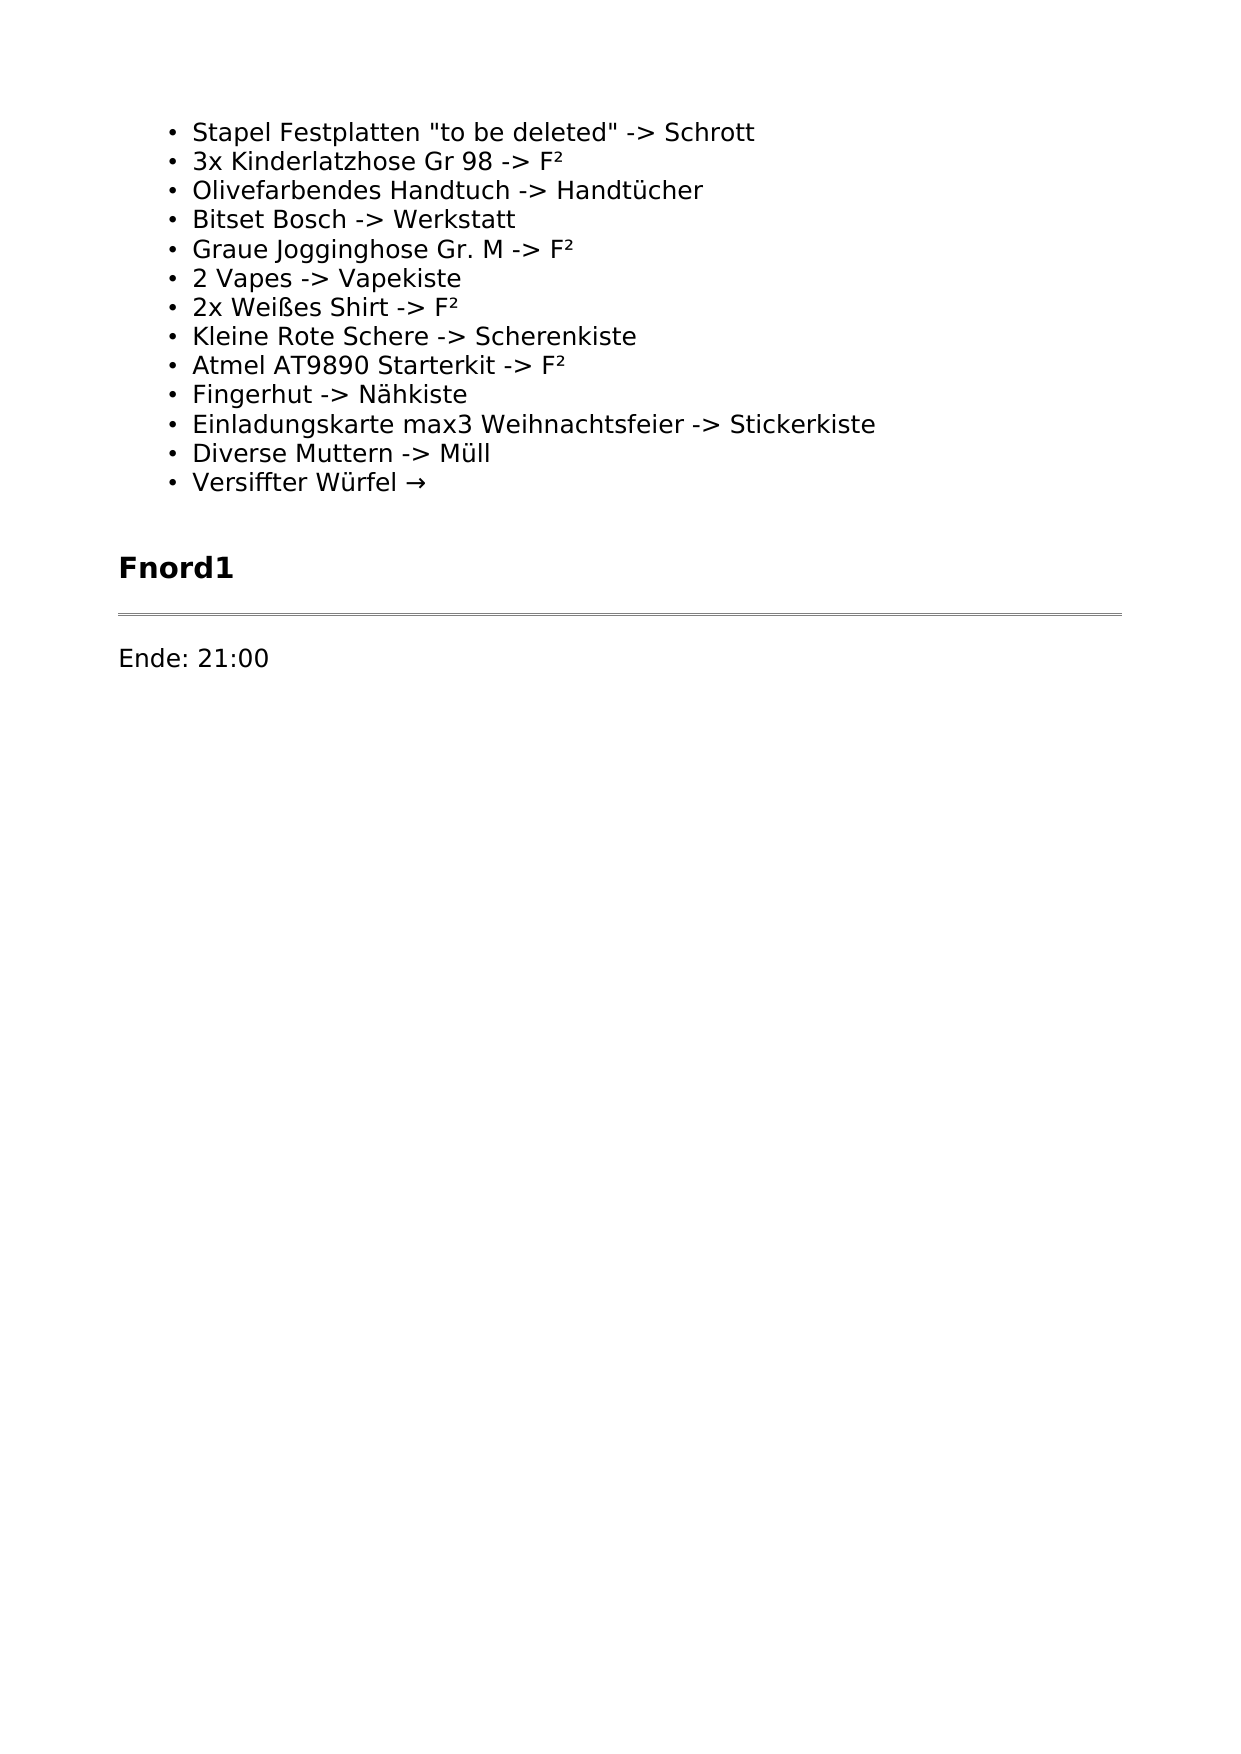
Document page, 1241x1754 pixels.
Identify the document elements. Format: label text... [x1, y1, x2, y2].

list Olivefarbendes Handtuch -> Handtücher [177, 176, 1122, 206]
list Kleine Rote Schere -> Scherenkiste [177, 322, 1122, 351]
list Graue Jogginghose Gr. M -> F² [177, 235, 1122, 264]
list 3x Kinderlatzhose Gr 98 -> F² [177, 147, 1122, 176]
list Bitset Bosch -> Werkstatt [177, 206, 1122, 235]
text Ende: 21:00 [118, 644, 1122, 674]
subtitle Fnord1 [118, 552, 1122, 586]
list 2x Weißes Shirt -> F² [177, 293, 1122, 322]
list Stapel Festplatten "to be deleted" -> Schrott [177, 118, 1122, 147]
list Diverse Muttern -> Müll [177, 439, 1122, 468]
list Atmel AT9890 Starterkit -> F² [177, 351, 1122, 381]
list Fingerhut -> Nähkiste [177, 381, 1122, 410]
list Einladungskarte max3 Weihnachtsfeier -> Stickerkiste [177, 410, 1122, 439]
list 2 Vapes -> Vapekiste [177, 264, 1122, 293]
list Versiffter Würfel → [177, 468, 1122, 497]
